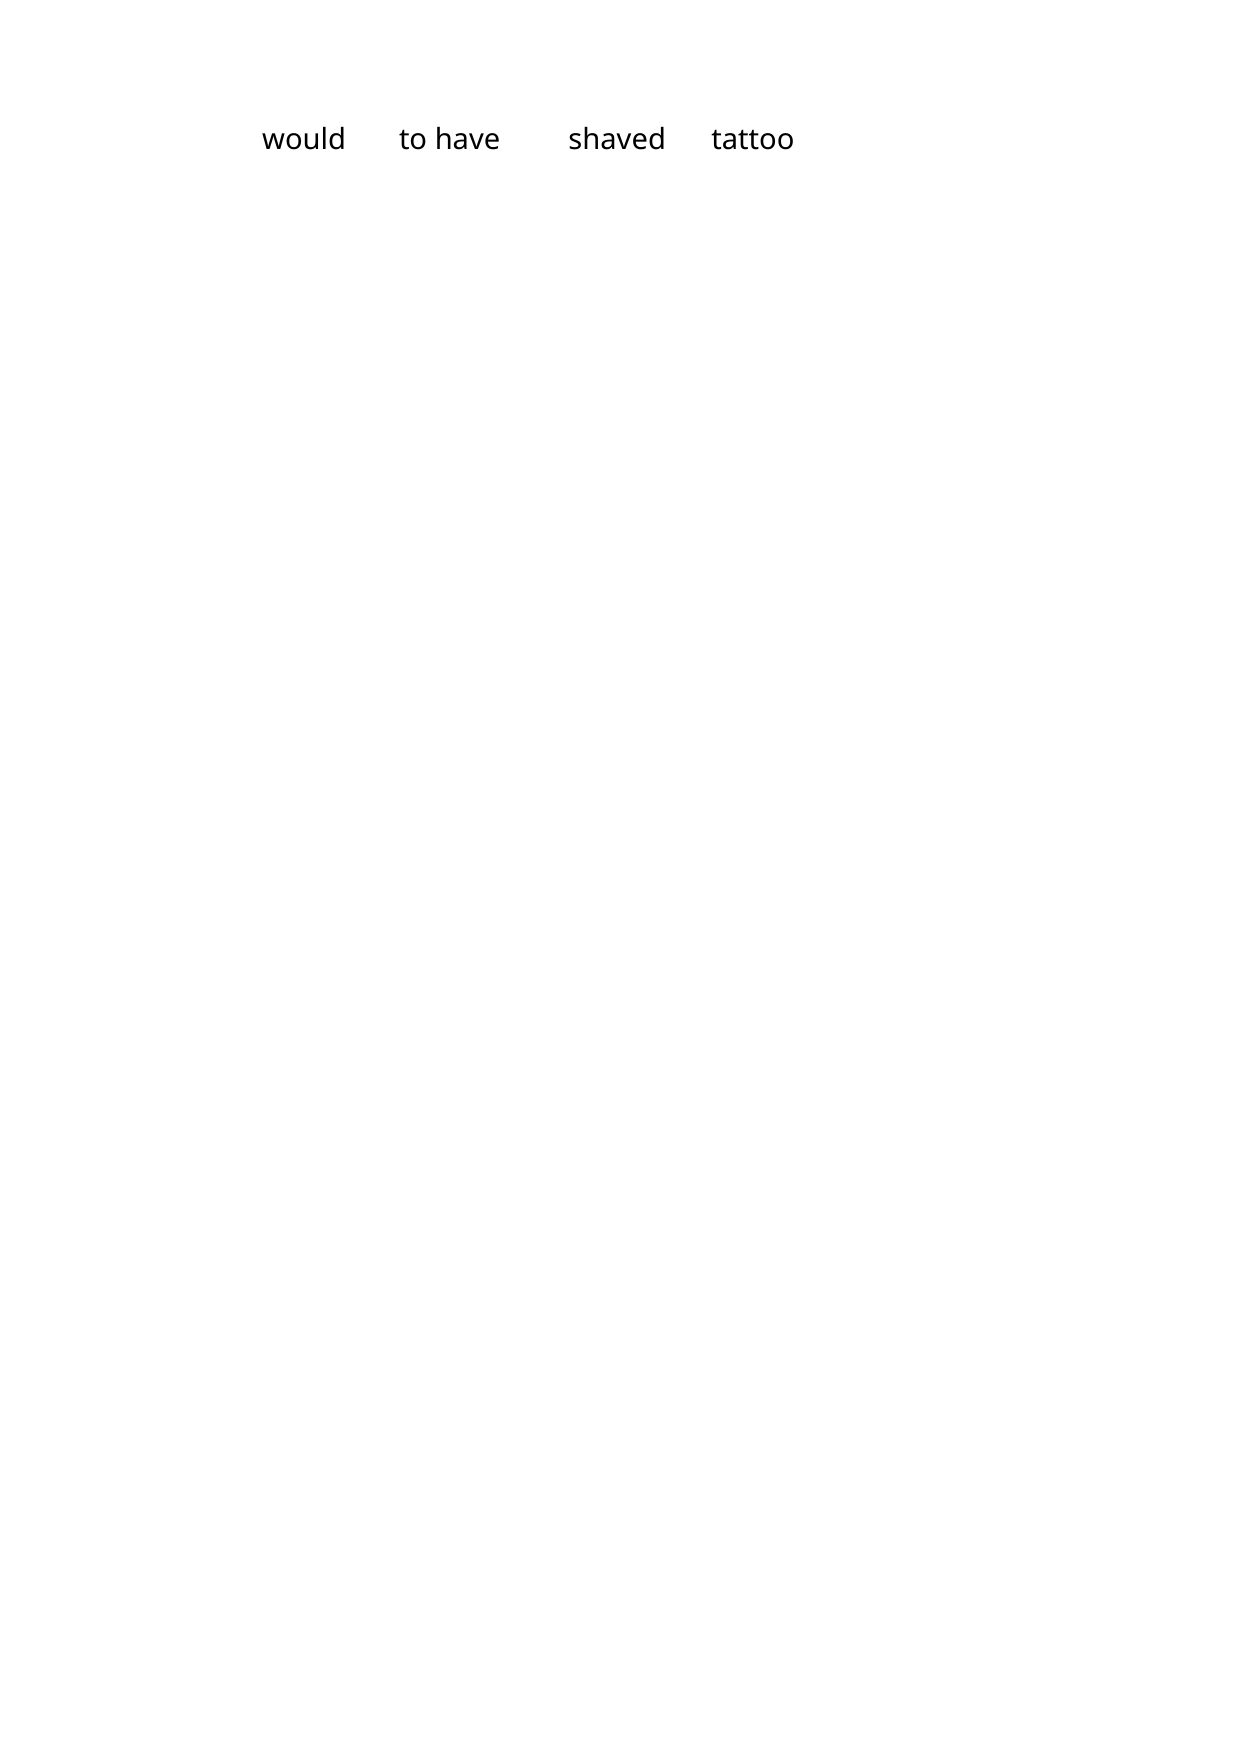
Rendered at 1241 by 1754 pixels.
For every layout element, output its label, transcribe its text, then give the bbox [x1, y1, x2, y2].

text would to have shaved tattoo [118, 118, 1122, 158]
